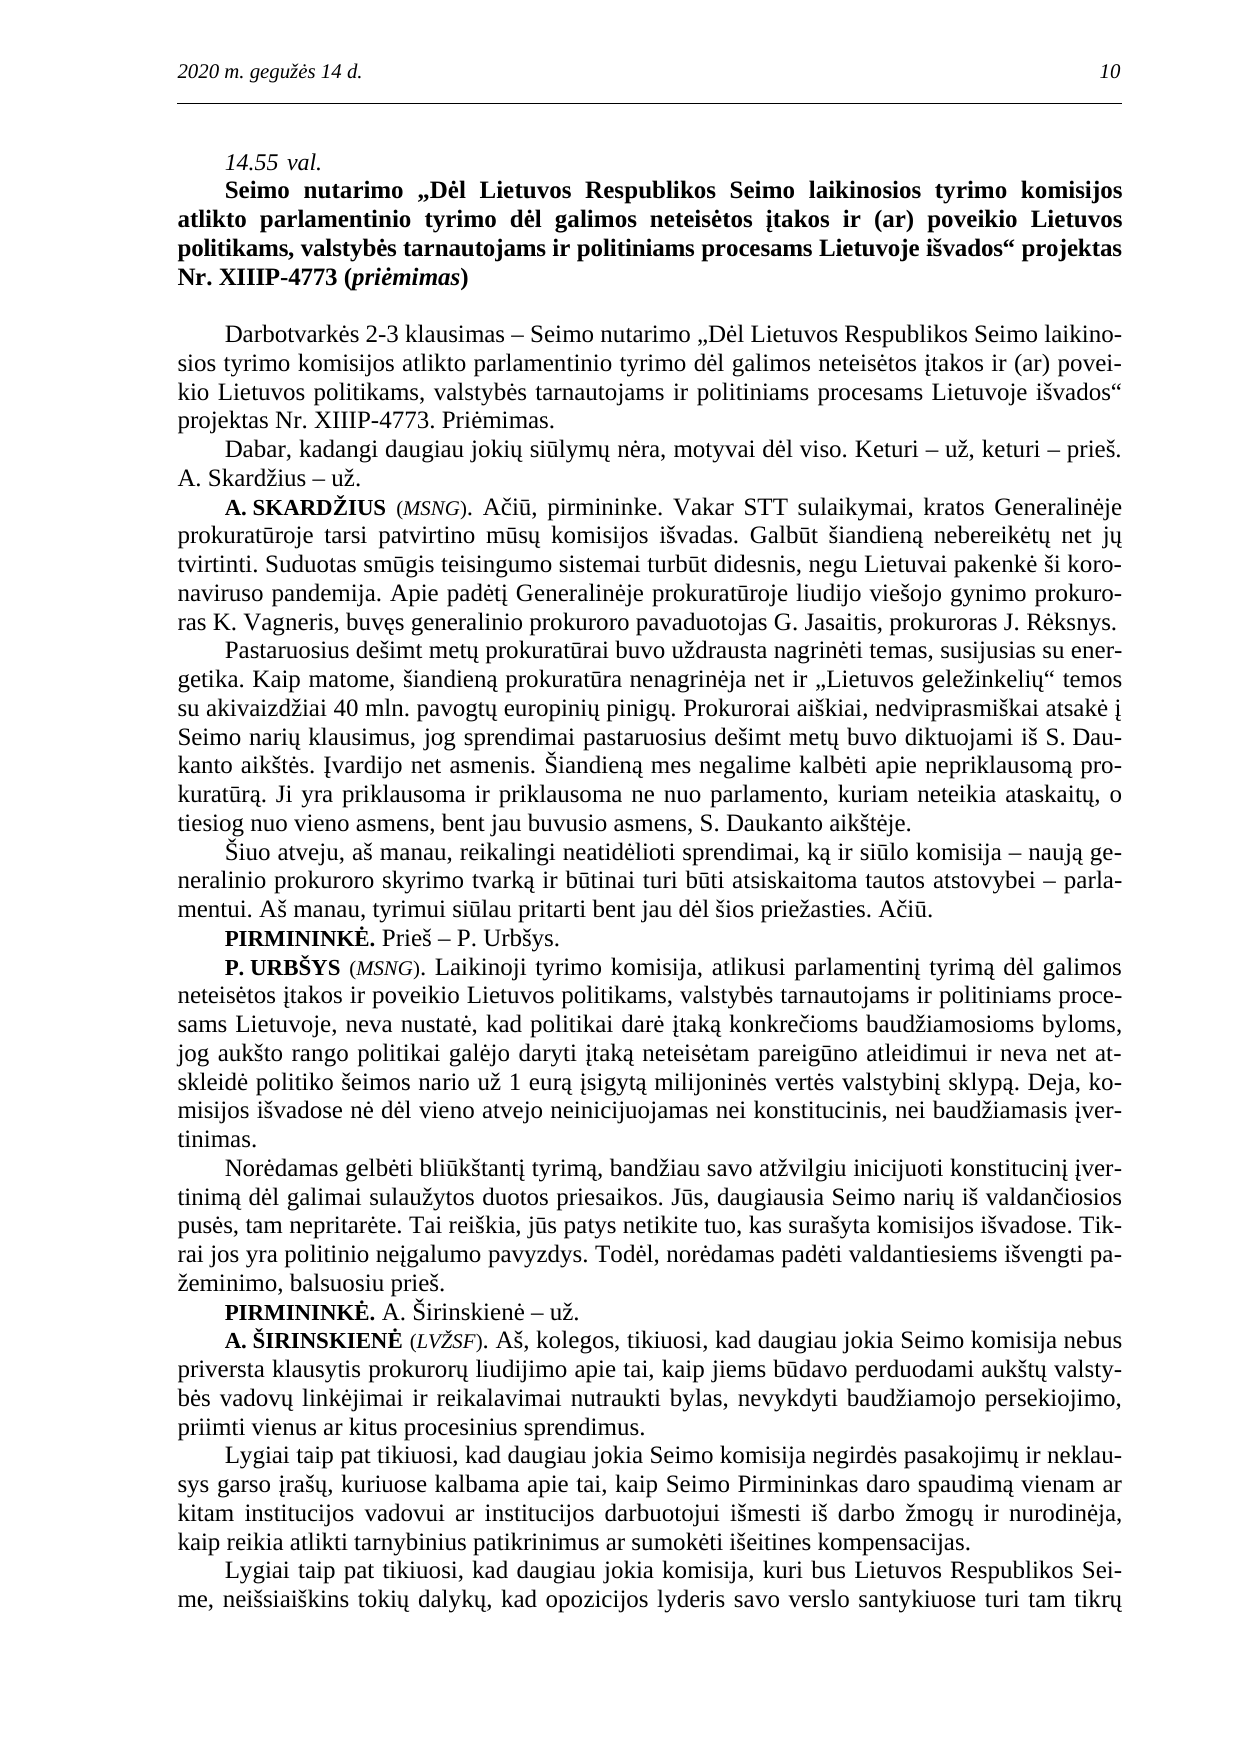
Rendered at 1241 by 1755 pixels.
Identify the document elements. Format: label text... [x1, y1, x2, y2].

text A. SKARDŽIUS (MSNG). Ačiū, pir­mi­nin­ke. Va­kar STT su­lai­ky­mai, kra­tos Ge­ne­ra­li­nė­je pro­ku­ra­tū­ro­je tar­si pa­tvir­ti­no mū­sų ko­mi­si­jos iš­va­das. Gal­būt šian­die­ną ne­be­rei­kė­tų net jų tvir­tin­ti. Su­duo­tas smū­gis tei­sin­gu­mo sis­te­mai tur­būt di­des­nis, ne­gu Lie­tu­vai pa­ken­kė ši ko­ro­na­vi­ru­so pan­de­mi­ja. Apie pa­dė­tį Ge­ne­ra­li­nė­je pro­ku­ra­tū­ro­je liu­di­jo vie­šo­jo gy­ni­mo pro­ku­ro­ras K. Vag­ne­ris, bu­vęs ge­ne­ra­li­nio pro­ku­ro­ro pa­va­duo­to­jas G. Ja­sai­tis, pro­ku­ro­ras J. Rėks­nys. [177, 492, 1122, 635]
text A. ŠIRINSKIENĖ (LVŽSF). Aš, ko­le­gos, ti­kiuo­si, kad dau­giau jo­kia Sei­mo ko­mi­si­ja ne­bus pri­vers­ta klau­sy­tis pro­ku­ro­rų liu­di­ji­mo apie tai, kaip jiems bū­da­vo per­duo­da­mi aukš­tų vals­ty­bės va­do­vų lin­kė­ji­mai ir rei­ka­la­vi­mai nu­trauk­ti by­las, ne­vyk­dy­ti bau­džia­mo­jo per­se­kio­ji­mo, pri­im­ti vie­nus ar ki­tus pro­ce­si­nius spren­di­mus. [177, 1325, 1122, 1440]
text Dar­bo­tvarkės 2-3 klau­si­mas – Sei­mo nu­ta­ri­mo „Dėl Lie­tu­vos Res­pub­li­kos Sei­mo lai­ki­no­sios ty­ri­mo ko­mi­si­jos at­lik­to par­la­men­ti­nio ty­ri­mo dėl ga­li­mos ne­tei­sė­tos įta­kos ir (ar) po­vei­kio Lie­tu­vos po­li­ti­kams, vals­ty­bės tar­nau­to­jams ir po­li­ti­niams pro­ce­sams Lie­tu­vo­je iš­va­dos“ pro­jek­tas Nr. XIIIP-4773. Pri­ėmi­mas. [177, 319, 1122, 434]
text Ly­giai taip pat ti­kiuo­si, kad dau­giau jo­kia ko­mi­si­ja, ku­ri bus Lie­tu­vos Res­pub­li­kos Sei­me, neiš­si­aiš­kins to­kių da­ly­kų, kad opo­zi­ci­jos ly­de­ris sa­vo ver­slo san­ty­kiuo­se tu­ri tam tik­rų [177, 1555, 1122, 1613]
text P. URBŠYS (MSNG). Lai­ki­no­ji ty­ri­mo ko­mi­si­ja, at­li­ku­si par­la­men­ti­nį ty­ri­mą dėl ga­li­mos ne­tei­sė­tos įta­kos ir po­vei­kio Lie­tu­vos po­li­ti­kams, vals­ty­bės tar­nau­to­jams ir po­li­ti­niams pro­ce­sams Lie­tu­vo­je, ne­va nu­sta­tė, kad po­li­ti­kai da­rė įta­ką kon­kre­čioms bau­džia­mo­sioms by­loms, jog aukš­to ran­go po­li­ti­kai ga­lė­jo da­ry­ti įta­ką ne­tei­sė­tam pa­rei­gū­no at­lei­di­mui ir ne­va net at­sklei­dė po­li­ti­ko šei­mos na­rio už 1 eu­rą įsi­gy­tą mi­li­jo­ni­nės ver­tės vals­ty­bi­nį skly­pą. De­ja, ko­mi­si­jos iš­va­do­se nė dėl vie­no at­ve­jo ne­ini­ci­juo­ja­mas nei kon­sti­tu­ci­nis, nei bau­džia­ma­sis įver­ti­ni­mas. [177, 952, 1122, 1153]
text No­rė­da­mas gel­bė­ti bliūkš­tan­tį ty­ri­mą, ban­džiau sa­vo at­žvil­giu ini­ci­juo­ti kon­sti­tu­ci­nį įver­ti­ni­mą dėl ga­li­mai su­lau­žy­tos duo­tos prie­sai­kos. Jūs, dau­giau­sia Sei­mo na­rių iš val­dan­čio­sios pu­sės, tam ne­pri­ta­rė­te. Tai reiš­kia, jūs pa­tys ne­ti­ki­te tuo, kas su­ra­šy­ta ko­mi­si­jos iš­va­do­se. Tik­rai jos yra po­li­ti­nio ne­įga­lu­mo pa­vyz­dys. To­dėl, no­rė­da­mas pa­dė­ti val­dan­tie­siems iš­veng­ti pa­že­mi­ni­mo, bal­suo­siu prieš. [177, 1153, 1122, 1297]
text PIRMININKĖ. Prieš – P. Urb­šys. [177, 923, 1122, 952]
text PIRMININKĖ. A. Ši­rins­kie­nė – už. [177, 1297, 1122, 1325]
text Sei­mo nu­ta­ri­mo „Dėl Lie­tu­vos Res­pub­li­kos Sei­mo lai­ki­no­sios ty­ri­mo ko­mi­si­jos atlik­to par­la­men­ti­nio ty­ri­mo dėl ga­li­mos ne­tei­sė­tos įta­kos ir (ar) po­vei­kio Lie­tu­vos politi­kams, vals­ty­bės tar­nau­to­jams ir po­li­ti­niams pro­ce­sams Lie­tu­vo­je iš­va­dos“ pro­jek­tas Nr. XIIIP-4773 (pri­ėmi­mas) [177, 175, 1122, 290]
text 14.55 val. [224, 148, 1122, 175]
text Ly­giai taip pat ti­kiuo­si, kad dau­giau jo­kia Sei­mo ko­mi­si­ja ne­gir­dės pa­sa­ko­ji­mų ir ne­klau­sys gar­so įra­šų, ku­riuo­se kal­ba­ma apie tai, kaip Sei­mo Pir­mi­nin­kas da­ro spau­di­mą vie­nam ar ki­tam ins­ti­tu­ci­jos va­do­vui ar ins­ti­tu­ci­jos dar­buo­to­jui iš­mes­ti iš dar­bo žmo­gų ir nu­ro­di­nė­ja, kaip rei­kia at­lik­ti tar­ny­bi­nius pa­tik­ri­ni­mus ar su­mo­kė­ti iš­ei­ti­nes kom­pen­sa­ci­jas. [177, 1440, 1122, 1555]
text Šiuo at­ve­ju, aš ma­nau, rei­ka­lin­gi ne­ati­dė­lio­ti spren­di­mai, ką ir siū­lo ko­mi­si­ja – nau­ją ge­ne­ra­li­nio pro­ku­ro­ro sky­ri­mo tvar­ką ir bū­ti­nai tu­ri bū­ti at­si­skai­to­ma tau­tos at­sto­vy­bei – par­la­men­tui. Aš ma­nau, ty­ri­mui siū­lau pri­tar­ti bent jau dėl šios prie­žas­ties. Ačiū. [177, 837, 1122, 923]
text Da­bar, ka­dan­gi dau­giau jo­kių siū­ly­mų nė­ra, mo­ty­vai dėl vi­so. Ke­tu­ri – už, ke­tu­ri – prieš. A. Skar­džius – už. [177, 434, 1122, 492]
text Pas­ta­ruo­sius de­šimt me­tų pro­ku­ra­tū­rai bu­vo už­draus­ta nag­ri­nė­ti te­mas, su­si­ju­sias su ener­ge­ti­ka. Kaip ma­to­me, šian­die­ną pro­ku­ra­tū­ra ne­nag­ri­nė­ja net ir „Lie­tu­vos ge­le­žin­ke­lių“ te­mos su aki­vaiz­džiai 40 mln. pa­vog­tų eu­ro­pi­nių pi­ni­gų. Pro­ku­ro­rai aiš­kiai, ne­dvip­ras­miš­kai at­sa­kė į Sei­mo na­rių klau­si­mus, jog spren­di­mai pas­ta­ruo­sius de­šimt me­tų bu­vo dik­tuo­ja­mi iš S. Dau­kan­to aikš­tės. Įvar­di­jo net as­me­nis. Šian­die­ną mes ne­ga­li­me kal­bė­ti apie ne­pri­klau­so­mą pro­ku­ra­tū­rą. Ji yra pri­klau­so­ma ir pri­klau­so­ma ne nuo par­la­men­to, ku­riam ne­tei­kia ata­skai­tų, o tie­siog nuo vie­no as­mens, bent jau bu­vu­sio as­mens, S. Dau­kan­to aikš­tė­je. [177, 635, 1122, 837]
